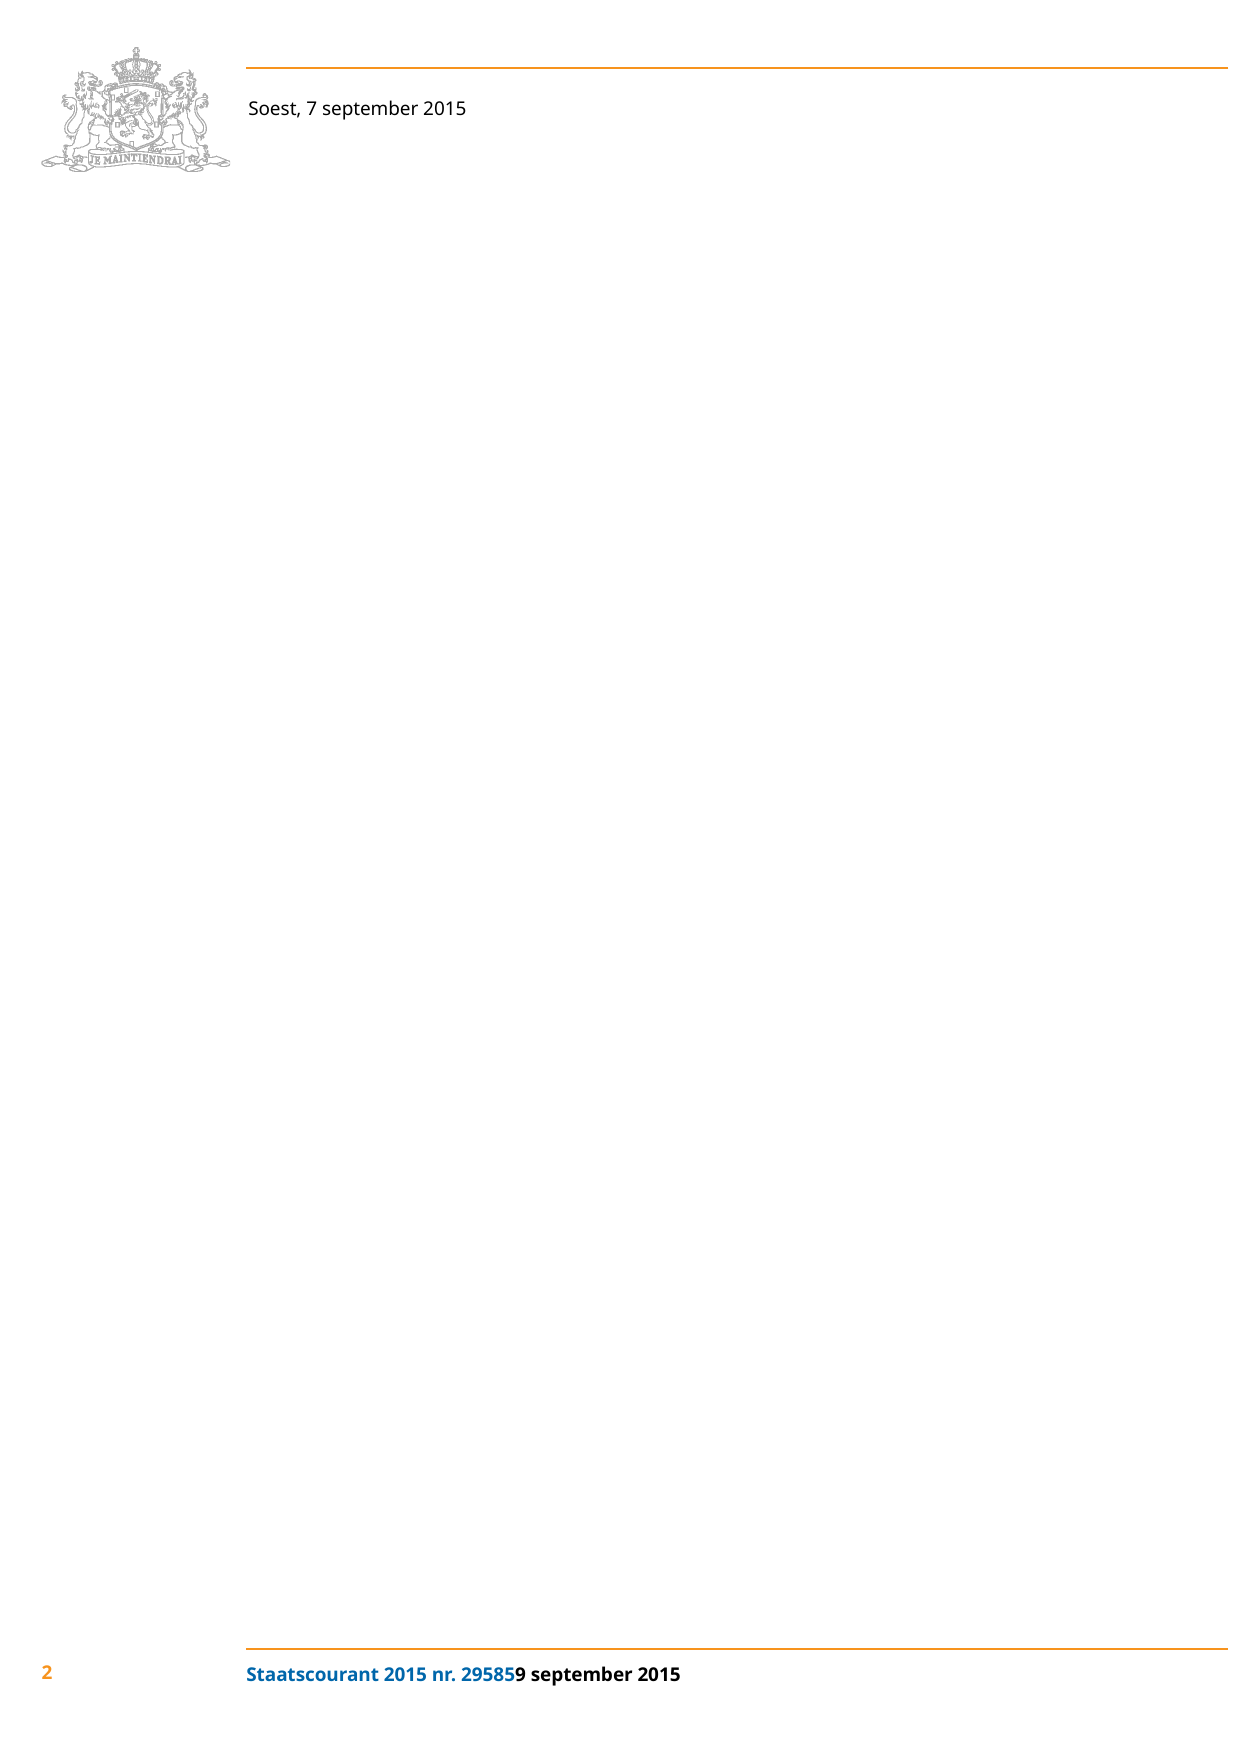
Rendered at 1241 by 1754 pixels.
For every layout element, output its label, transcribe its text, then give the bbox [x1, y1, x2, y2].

text Soest, 7 september 2015 [248, 95, 1152, 121]
picture [41, 47, 231, 172]
